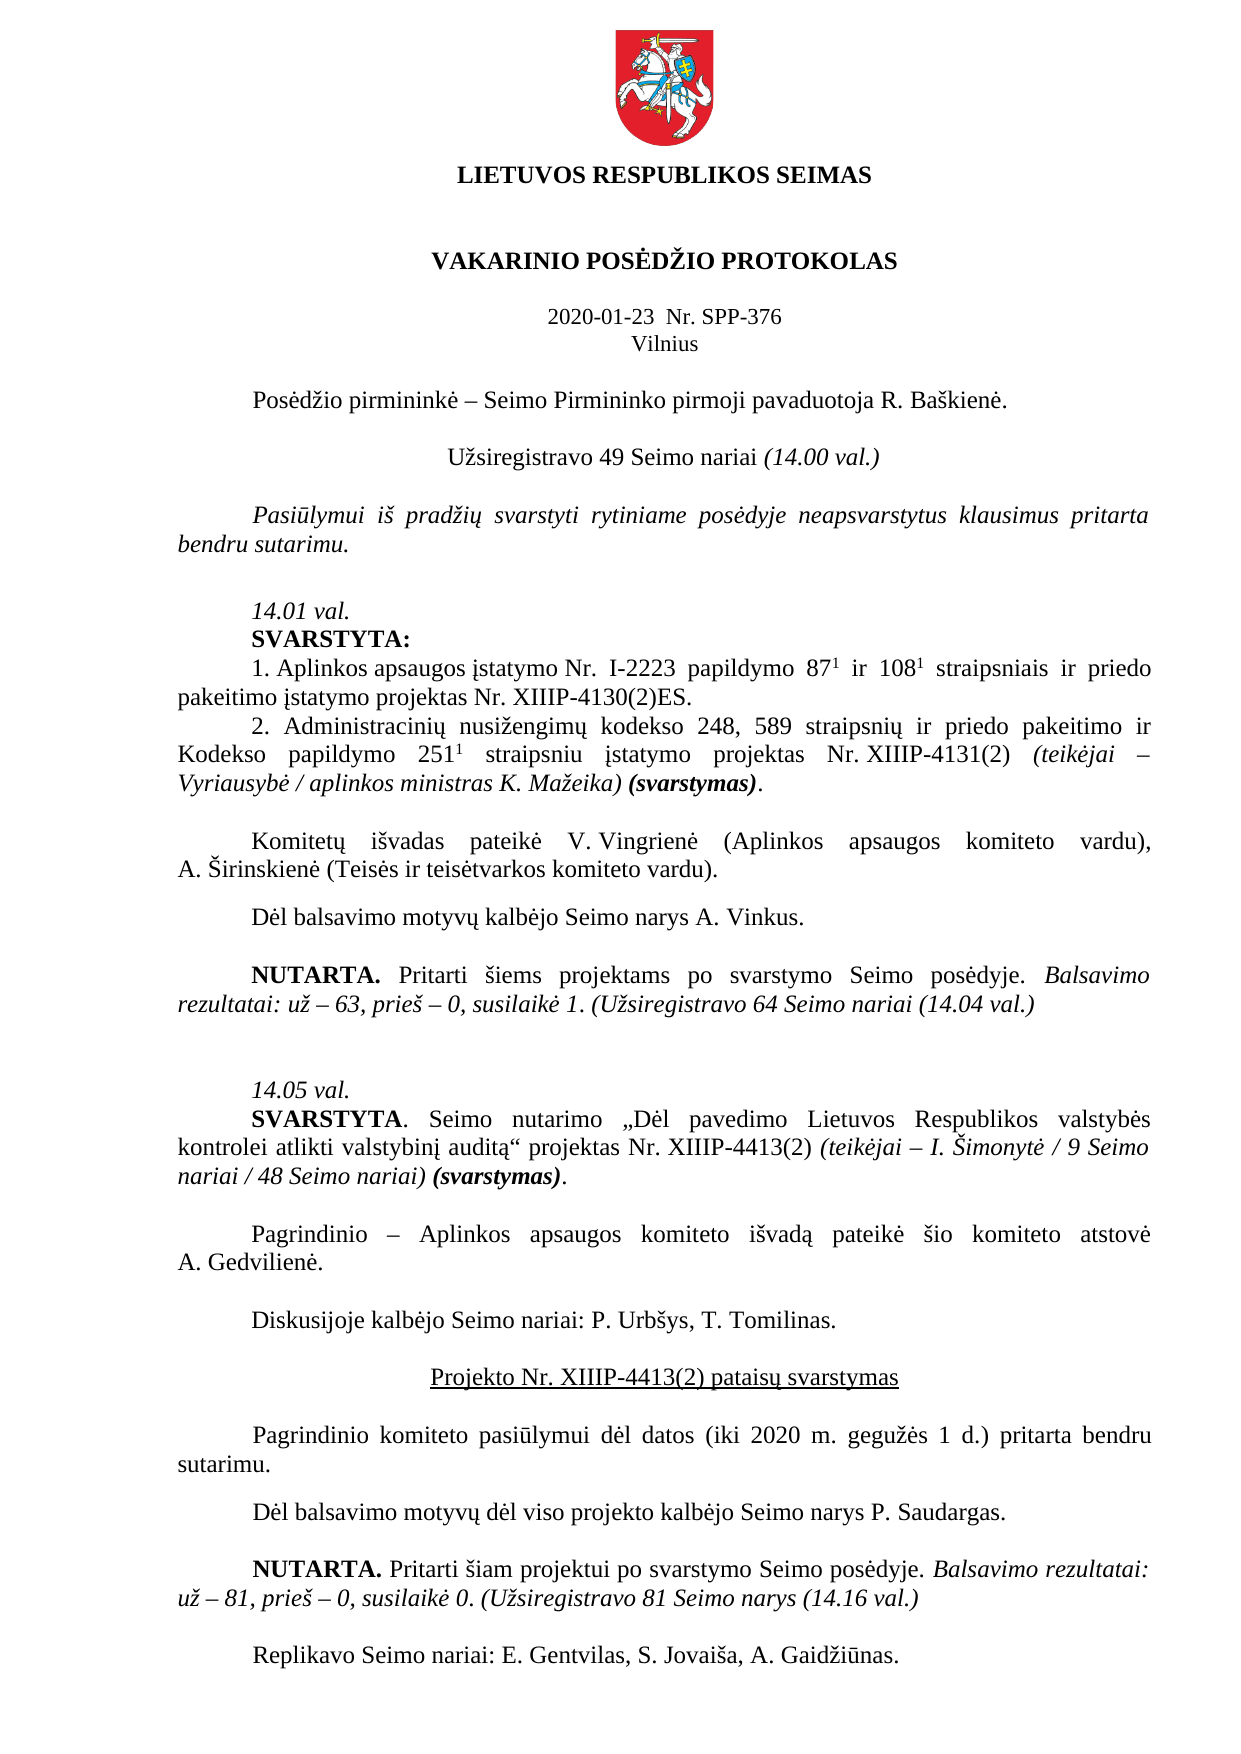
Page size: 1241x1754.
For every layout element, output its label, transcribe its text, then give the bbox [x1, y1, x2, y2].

text 14.05 val. [177, 1075, 1152, 1104]
text NUTARTA. Pritarti šiems projektams po svarstymo Seimo posėdyje. Balsavimo rezultatai: už – 63, prieš – 0, susilaikė 1. (Užsiregistravo 64 Seimo nariai (14.04 val.) [177, 960, 1152, 1017]
text Komitetų išvadas pateikė V. Vingrienė (Aplinkos apsaugos komiteto vardu), A. Širinskienė (Teisės ir teisėtvarkos komiteto vardu). [177, 826, 1152, 883]
text 1. Aplinkos apsaugos įstatymo Nr. I-2223 papildymo 871 ir 1081 straipsniais ir priedo pakeitimo įstatymo projektas Nr. XIIIP-4130(2)ES. [177, 653, 1152, 711]
text 2020-01-23 Nr. SPP-376 [177, 303, 1152, 330]
text Diskusijoje kalbėjo Seimo nariai: P. Urbšys, T. Tomilinas. [177, 1305, 1152, 1334]
text SVARSTYTA: [177, 624, 1152, 653]
text Lietuvos Respublikos Seimas [177, 160, 1152, 188]
text NUTARTA. Pritarti šiam projektui po svarstymo Seimo posėdyje. Balsavimo rezultatai: už – 81, prieš – 0, susilaikė 0. (Užsiregistravo 81 Seimo narys (14.16 val.) [177, 1554, 1152, 1612]
text Pagrindinio komiteto pasiūlymui dėl datos (iki 2020 m. gegužės 1 d.) pritarta bendru sutarimu. [177, 1420, 1152, 1477]
text Užsiregistravo 49 Seimo nariai (14.00 val.) [177, 442, 1152, 471]
text Posėdžio pirmininkė – Seimo Pirmininko pirmoji pavaduotoja R. Baškienė. [177, 385, 1152, 414]
text 14.01 val. [177, 596, 1152, 624]
text Dėl balsavimo motyvų kalbėjo Seimo narys A. Vinkus. [177, 902, 1152, 931]
subtitle Projekto Nr. XIIIP-4413(2) pataisų svarstymas [177, 1362, 1152, 1391]
text VAKARINIO POSĖDŽIO PROTOKOLAS [177, 246, 1152, 275]
text 2. Administracinių nusižengimų kodekso 248, 589 straipsnių ir priedo pakeitimo ir Kodekso papildymo 2511 straipsniu įstatymo projektas Nr. XIIIP-4131(2) (teikėjai – Vyriausybė / aplinkos ministras K. Mažeika) (svarstymas). [177, 711, 1152, 797]
text Pagrindinio – Aplinkos apsaugos komiteto išvadą pateikė šio komiteto atstovė A. Gedvilienė. [177, 1219, 1152, 1276]
text Dėl balsavimo motyvų dėl viso projekto kalbėjo Seimo narys P. Saudargas. [177, 1497, 1152, 1525]
text Pasiūlymui iš pradžių svarstyti rytiniame posėdyje neapsvarstytus klausimus pritarta bendru sutarimu. [177, 500, 1152, 557]
text Vilnius [177, 330, 1152, 356]
text SVARSTYTA. Seimo nutarimo „Dėl pavedimo Lietuvos Respublikos valstybės kontrolei atlikti valstybinį auditą“ projektas Nr. XIIIP-4413(2) (teikėjai – I. Šimonytė / 9 Seimo nariai / 48 Seimo nariai) (svarstymas). [177, 1104, 1152, 1190]
text Replikavo Seimo nariai: E. Gentvilas, S. Jovaiša, A. Gaidžiūnas. [177, 1640, 1152, 1669]
